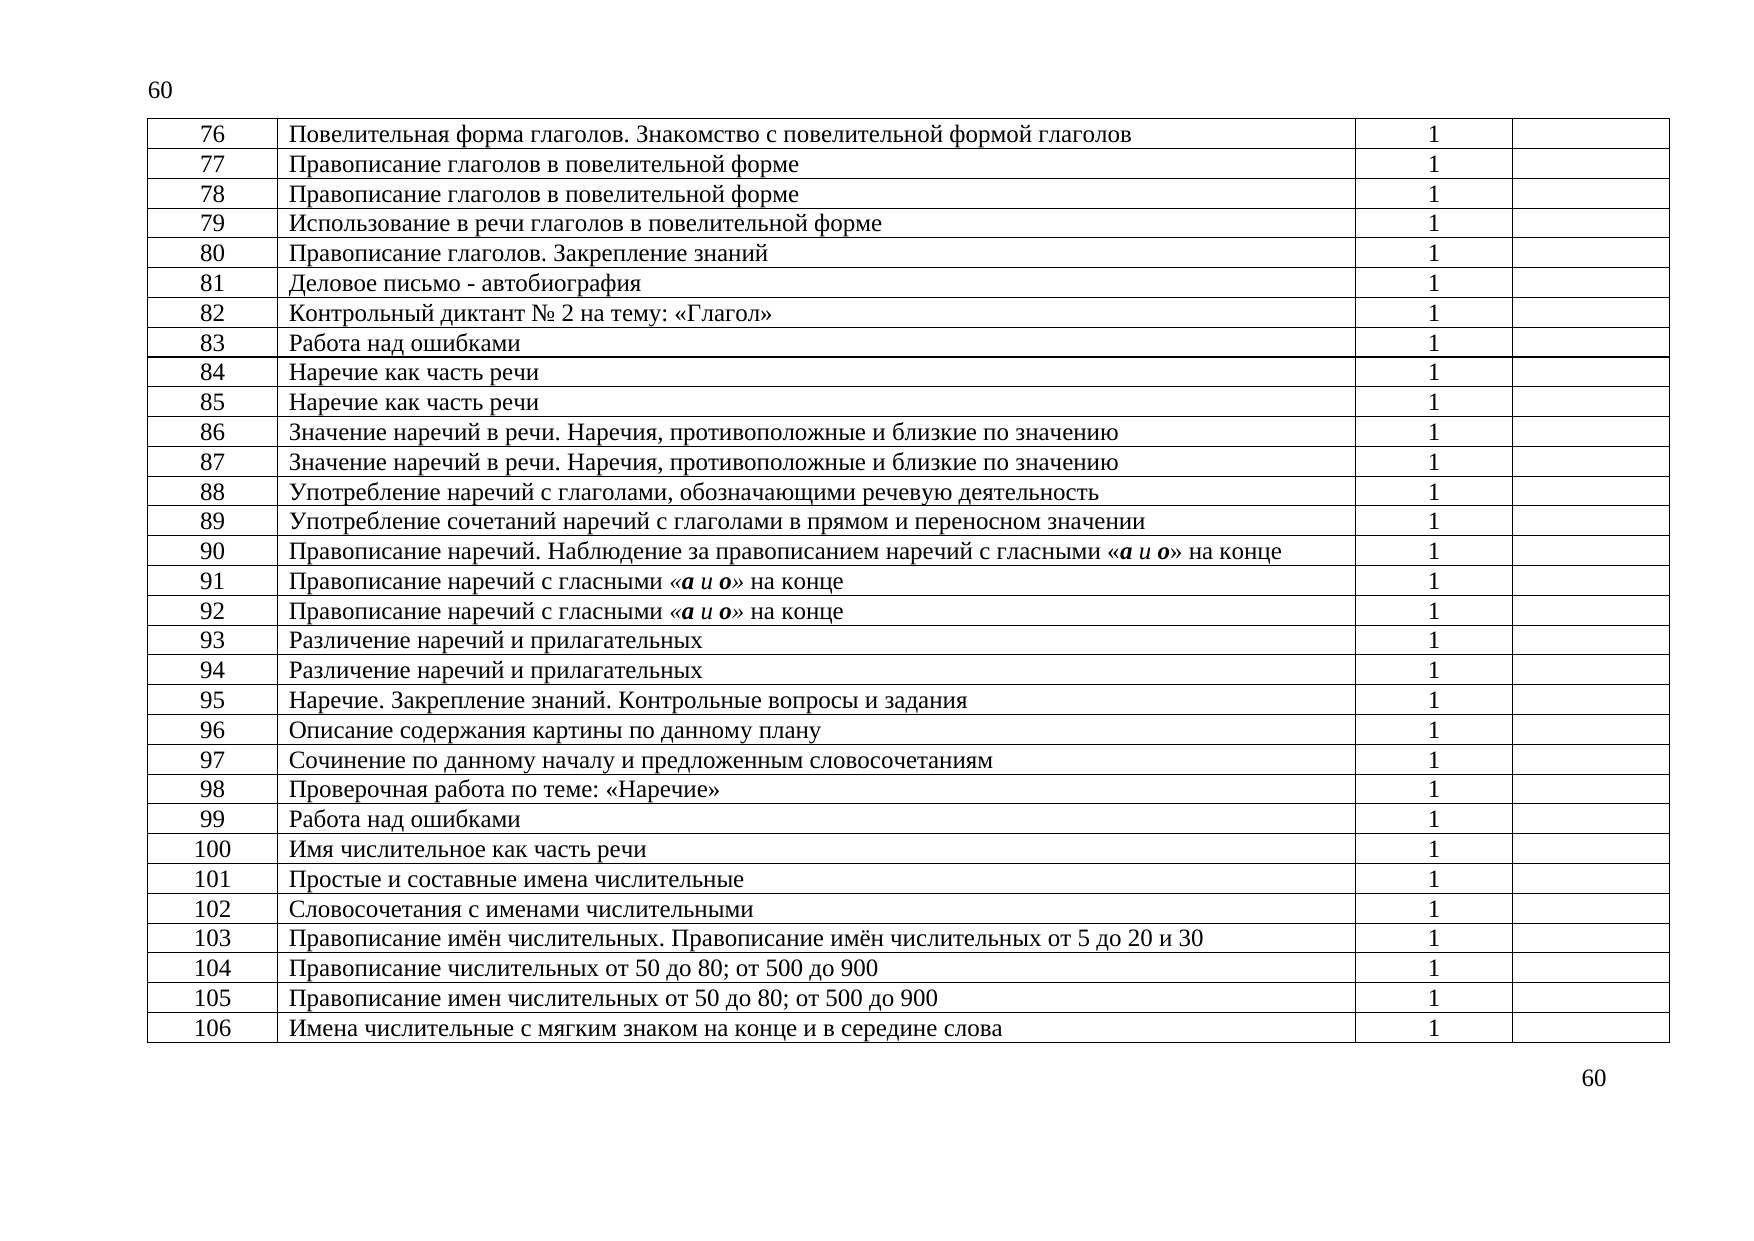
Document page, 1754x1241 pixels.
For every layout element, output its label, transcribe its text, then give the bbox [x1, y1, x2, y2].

table_cell Значение наречий в речи. Наречия, противоположные и близкие по значению [278, 417, 1355, 446]
table_cell [1513, 477, 1669, 505]
table_cell 79 [148, 209, 277, 237]
table_cell 1 [1356, 417, 1512, 446]
table_cell Различение наречий и прилагательных [278, 626, 1355, 654]
table_cell 85 [148, 387, 277, 416]
table_cell 93 [148, 626, 277, 654]
table_cell 1 [1356, 447, 1512, 476]
table_cell 100 [148, 834, 277, 863]
table_cell [1513, 745, 1669, 773]
table_cell 1 [1356, 179, 1512, 207]
table_cell 77 [148, 149, 277, 178]
table_cell 1 [1356, 477, 1512, 505]
table_cell 1 [1356, 864, 1512, 893]
table_cell Деловое письмо - автобиография [278, 268, 1355, 297]
table_cell Словосочетания с именами числительными [278, 894, 1355, 922]
table_cell 1 [1356, 626, 1512, 654]
table_cell Правописание глаголов. Закрепление знаний [278, 238, 1355, 267]
table_cell Правописание имен числительных от 50 до 80; от 500 до 900 [278, 983, 1355, 1012]
table_cell Имена числительные с мягким знаком на конце и в середине слова [278, 1013, 1355, 1042]
table_cell 76 [148, 119, 277, 148]
table_cell [1513, 894, 1669, 922]
table_cell 1 [1356, 238, 1512, 267]
table_cell [1513, 834, 1669, 863]
table_cell [1513, 804, 1669, 833]
table_cell [1513, 626, 1669, 654]
table_cell Работа над ошибками [278, 328, 1355, 356]
table_cell 1 [1356, 387, 1512, 416]
table_cell 1 [1356, 298, 1512, 327]
table_cell Значение наречий в речи. Наречия, противоположные и близкие по значению [278, 447, 1355, 476]
table_cell [1513, 536, 1669, 565]
table_cell 1 [1356, 119, 1512, 148]
table_cell Правописание наречий с гласными «а и о» на конце [278, 596, 1355, 624]
table_cell 1 [1356, 715, 1512, 744]
table_cell [1513, 596, 1669, 624]
table_cell 88 [148, 477, 277, 505]
table_cell 1 [1356, 983, 1512, 1012]
table_cell Простые и составные имена числительные [278, 864, 1355, 893]
table_cell 99 [148, 804, 277, 833]
table_cell 106 [148, 1013, 277, 1042]
table_cell 1 [1356, 596, 1512, 624]
table_cell [1513, 238, 1669, 267]
table_cell [1513, 775, 1669, 803]
table_cell 82 [148, 298, 277, 327]
table_cell [1513, 179, 1669, 207]
table_cell Использование в речи глаголов в повелительной форме [278, 209, 1355, 237]
table_cell 84 [148, 358, 277, 386]
table_cell [1513, 268, 1669, 297]
table_cell [1513, 149, 1669, 178]
table_cell 1 [1356, 506, 1512, 535]
table_cell [1513, 119, 1669, 148]
table_cell Правописание имён числительных. Правописание имён числительных от 5 до 20 и 30 [278, 924, 1355, 952]
table_cell 104 [148, 953, 277, 982]
table_cell Правописание глаголов в повелительной форме [278, 149, 1355, 178]
table_cell Повелительная форма глаголов. Знакомство с повелительной формой глаголов [278, 119, 1355, 148]
table_cell [1513, 328, 1669, 356]
table_cell Правописание числительных от 50 до 80; от 500 до 900 [278, 953, 1355, 982]
table_cell Наречие как часть речи [278, 387, 1355, 416]
table_cell 1 [1356, 209, 1512, 237]
table_cell [1513, 953, 1669, 982]
table_cell 91 [148, 566, 277, 595]
table_cell 1 [1356, 685, 1512, 714]
table_cell Наречие. Закрепление знаний. Контрольные вопросы и задания [278, 685, 1355, 714]
table_cell [1513, 685, 1669, 714]
table_cell [1513, 298, 1669, 327]
table_cell 1 [1356, 566, 1512, 595]
table_cell [1513, 417, 1669, 446]
table_cell [1513, 209, 1669, 237]
table_cell 92 [148, 596, 277, 624]
table_cell Имя числительное как часть речи [278, 834, 1355, 863]
table_cell 89 [148, 506, 277, 535]
table_cell [1513, 447, 1669, 476]
table_cell 80 [148, 238, 277, 267]
table_cell 95 [148, 685, 277, 714]
table_cell Проверочная работа по теме: «Наречие» [278, 775, 1355, 803]
table_cell Контрольный диктант № 2 на тему: «Глагол» [278, 298, 1355, 327]
table_cell Работа над ошибками [278, 804, 1355, 833]
table_cell [1513, 864, 1669, 893]
table_cell 1 [1356, 536, 1512, 565]
table_cell 1 [1356, 1013, 1512, 1042]
table_cell 87 [148, 447, 277, 476]
table_cell 1 [1356, 268, 1512, 297]
table_cell [1513, 566, 1669, 595]
table_cell 1 [1356, 358, 1512, 386]
table_cell 1 [1356, 834, 1512, 863]
table_cell 81 [148, 268, 277, 297]
table_cell [1513, 506, 1669, 535]
table_cell 1 [1356, 775, 1512, 803]
table_cell 1 [1356, 328, 1512, 356]
table_cell 105 [148, 983, 277, 1012]
table_cell 90 [148, 536, 277, 565]
table_cell 97 [148, 745, 277, 773]
table_cell 1 [1356, 149, 1512, 178]
table_cell [1513, 655, 1669, 684]
table_cell 78 [148, 179, 277, 207]
table_cell 1 [1356, 655, 1512, 684]
table_cell 1 [1356, 953, 1512, 982]
table_cell 98 [148, 775, 277, 803]
table_cell 86 [148, 417, 277, 446]
table_cell Употребление наречий с глаголами, обозначающими речевую деятельность [278, 477, 1355, 505]
table_cell Описание содержания картины по данному плану [278, 715, 1355, 744]
table_cell [1513, 983, 1669, 1012]
table_cell [1513, 358, 1669, 386]
table_cell [1513, 1013, 1669, 1042]
table_cell 94 [148, 655, 277, 684]
table_cell Наречие как часть речи [278, 358, 1355, 386]
table_cell Правописание наречий с гласными «а и о» на конце [278, 566, 1355, 595]
table_cell 1 [1356, 924, 1512, 952]
table_cell 102 [148, 894, 277, 922]
table_cell [1513, 715, 1669, 744]
table_cell [1513, 924, 1669, 952]
table_cell 83 [148, 328, 277, 356]
table_cell Употребление сочетаний наречий с глаголами в прямом и переносном значении [278, 506, 1355, 535]
table_cell 96 [148, 715, 277, 744]
table_cell 1 [1356, 745, 1512, 773]
table_cell Сочинение по данному началу и предложенным словосочетаниям [278, 745, 1355, 773]
table_cell Правописание наречий. Наблюдение за правописанием наречий с гласными «а и о» на конце [278, 536, 1355, 565]
table_cell Правописание глаголов в повелительной форме [278, 179, 1355, 207]
table_cell 103 [148, 924, 277, 952]
table_cell [1513, 387, 1669, 416]
table_cell 1 [1356, 804, 1512, 833]
table_cell 101 [148, 864, 277, 893]
table_cell Различение наречий и прилагательных [278, 655, 1355, 684]
table_cell 1 [1356, 894, 1512, 922]
